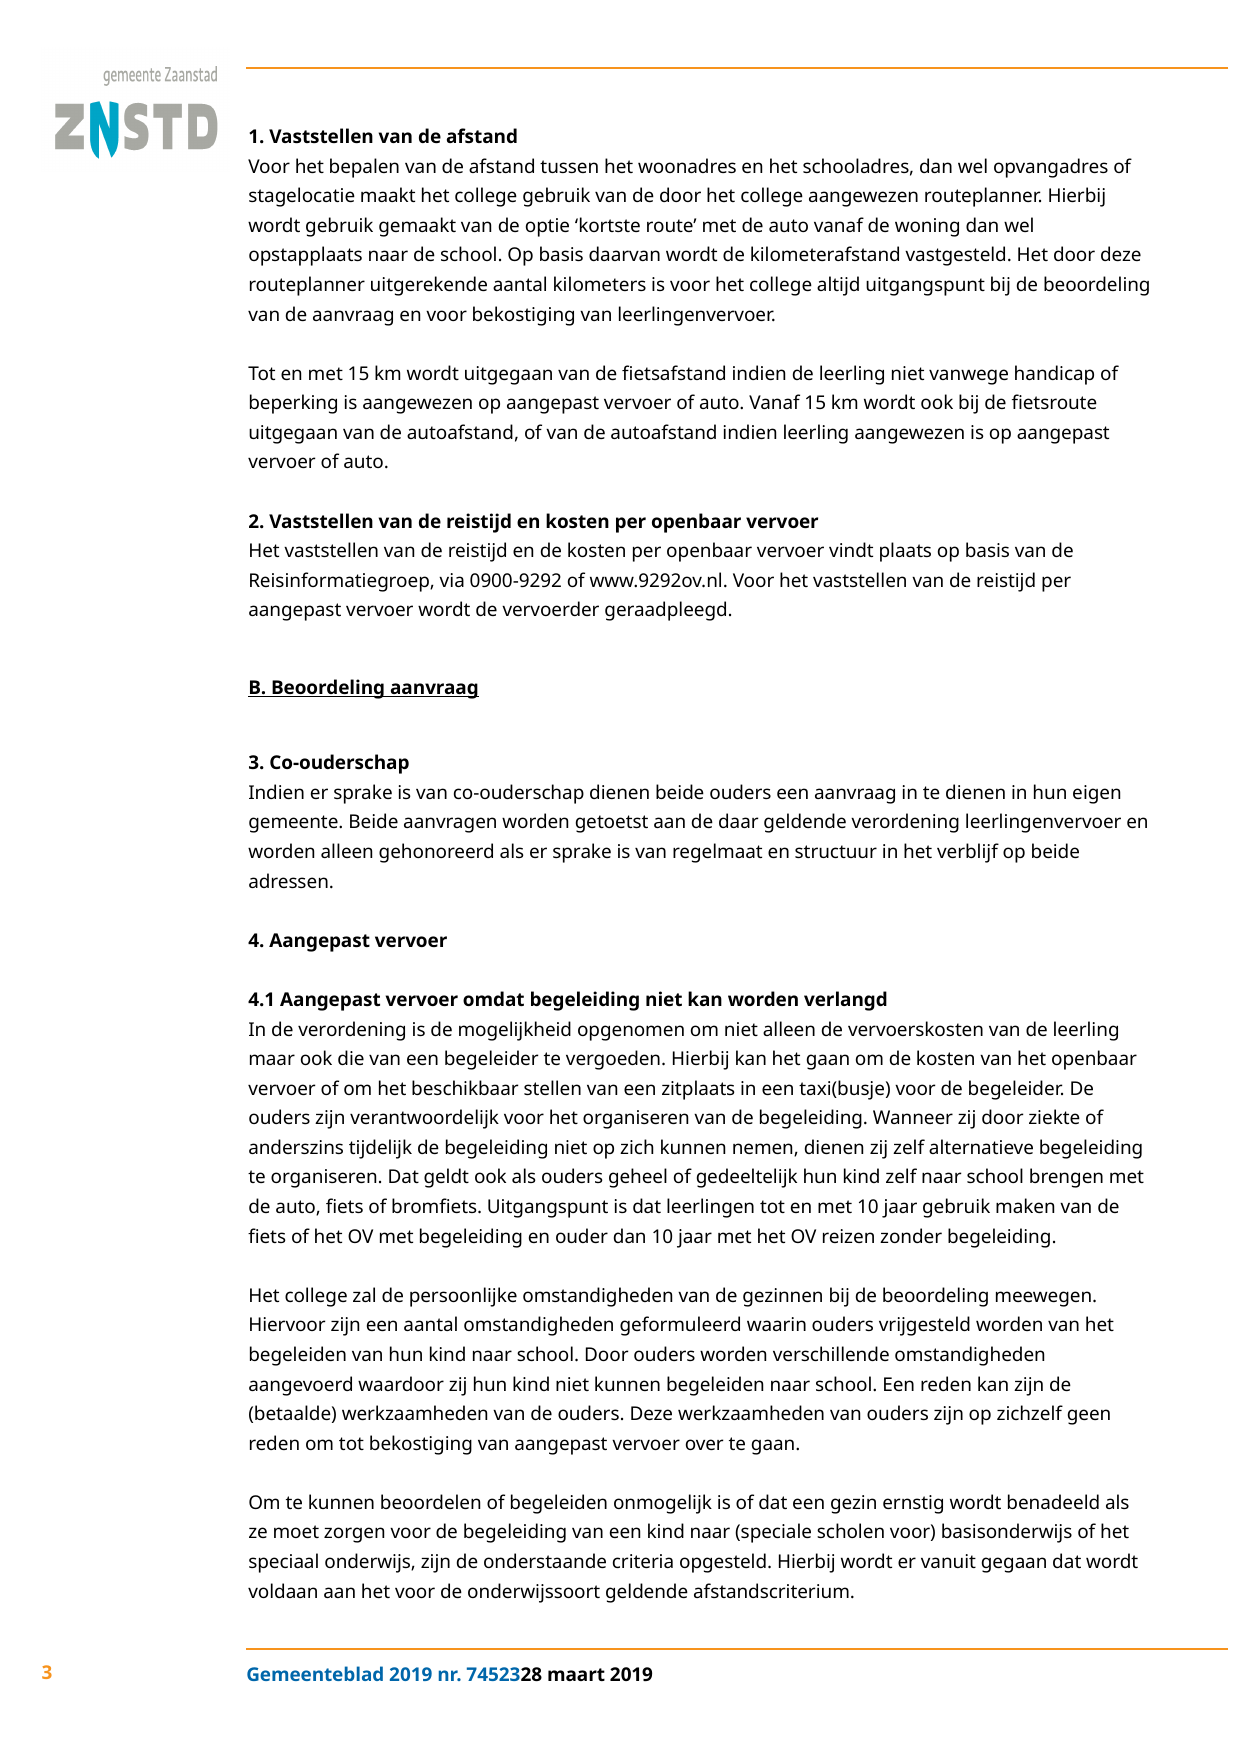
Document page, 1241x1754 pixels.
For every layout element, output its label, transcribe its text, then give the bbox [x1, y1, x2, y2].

text 2. Vaststellen van de reistijd en kosten per openbaar vervoer [248, 508, 1152, 533]
text 4. Aangepast vervoer [248, 927, 1152, 953]
text 1. Vaststellen van de afstand [248, 123, 1152, 149]
text 3. Co-ouderschap [248, 749, 1152, 775]
text Reisinformatiegroep, via 0900-9292 of www.9292ov.nl. Voor het vaststellen van de reistijd per aangepast vervoer wordt de vervoerder geraadpleegd. [248, 567, 1152, 622]
text In de verordening is de mogelijkheid opgenomen om niet alleen de vervoerskosten van de leerling maar ook die van een begeleider te vergoeden. Hierbij kan het gaan om de kosten van het openbaar vervoer of om het beschikbaar stellen van een zitplaats in een taxi(busje) voor de begeleider. De ouders zijn verantwoordelijk voor het organiseren van de begeleiding. Wanneer zij door ziekte of anderszins tijdelijk de begeleiding niet op zich kunnen nemen, dienen zij zelf alternatieve begeleiding te organiseren. Dat geldt ook als ouders geheel of gedeeltelijk hun kind zelf naar school brengen met de auto, fiets of bromfiets. Uitgangspunt is dat leerlingen tot en met 10 jaar gebruik maken van de fiets of het OV met begeleiding en ouder dan 10 jaar met het OV reizen zonder begeleiding. [248, 1016, 1152, 1248]
text Tot en met 15 km wordt uitgegaan van de fietsafstand indien de leerling niet vanwege handicap of beperking is aangewezen op aangepast vervoer of auto. Vanaf 15 km wordt ook bij de fietsroute uitgegaan van de autoafstand, of van de autoafstand indien leerling aangewezen is op aangepast vervoer of auto. [248, 360, 1152, 474]
text Om te kunnen beoordelen of begeleiden onmogelijk is of dat een gezin ernstig wordt benadeeld als ze moet zorgen voor de begeleiding van een kind naar (speciale scholen voor) basisonderwijs of het speciaal onderwijs, zijn de onderstaande criteria opgesteld. Hierbij wordt er vanuit gegaan dat wordt voldaan aan het voor de onderwijssoort geldende afstandscriterium. [248, 1489, 1152, 1603]
picture [41, 47, 231, 172]
text Het college zal de persoonlijke omstandigheden van de gezinnen bij de beoordeling meewegen. Hiervoor zijn een aantal omstandigheden geformuleerd waarin ouders vrijgesteld worden van het begeleiden van hun kind naar school. Door ouders worden verschillende omstandigheden aangevoerd waardoor zij hun kind niet kunnen begeleiden naar school. Een reden kan zijn de (betaalde) werkzaamheden van de ouders. Deze werkzaamheden van ouders zijn op zichzelf geen reden om tot bekostiging van aangepast vervoer over te gaan. [248, 1282, 1152, 1456]
text Voor het bepalen van de afstand tussen het woonadres en het schooladres, dan wel opvangadres of stagelocatie maakt het college gebruik van de door het college aangewezen routeplanner. Hierbij wordt gebruik gemaakt van de optie ‘kortste route’ met de auto vanaf de woning dan wel opstapplaats naar de school. Op basis daarvan wordt de kilometerafstand vastgesteld. Het door deze routeplanner uitgerekende aantal kilometers is voor het college altijd uitgangspunt bij de beoordeling van de aanvraag en voor bekostiging van leerlingenvervoer. [248, 153, 1152, 326]
text Het vaststellen van de reistijd en de kosten per openbaar vervoer vindt plaats op basis van de [248, 537, 1152, 563]
text Indien er sprake is van co-ouderschap dienen beide ouders een aanvraag in te dienen in hun eigen gemeente. Beide aanvragen worden getoetst aan de daar geldende verordening leerlingenvervoer en worden alleen gehonoreerd als er sprake is van regelmaat en structuur in het verblijf op beide adressen. [248, 779, 1152, 893]
text B. Beoordeling aanvraag [248, 672, 1152, 700]
text 4.1 Aangepast vervoer omdat begeleiding niet kan worden verlangd [248, 986, 1152, 1012]
